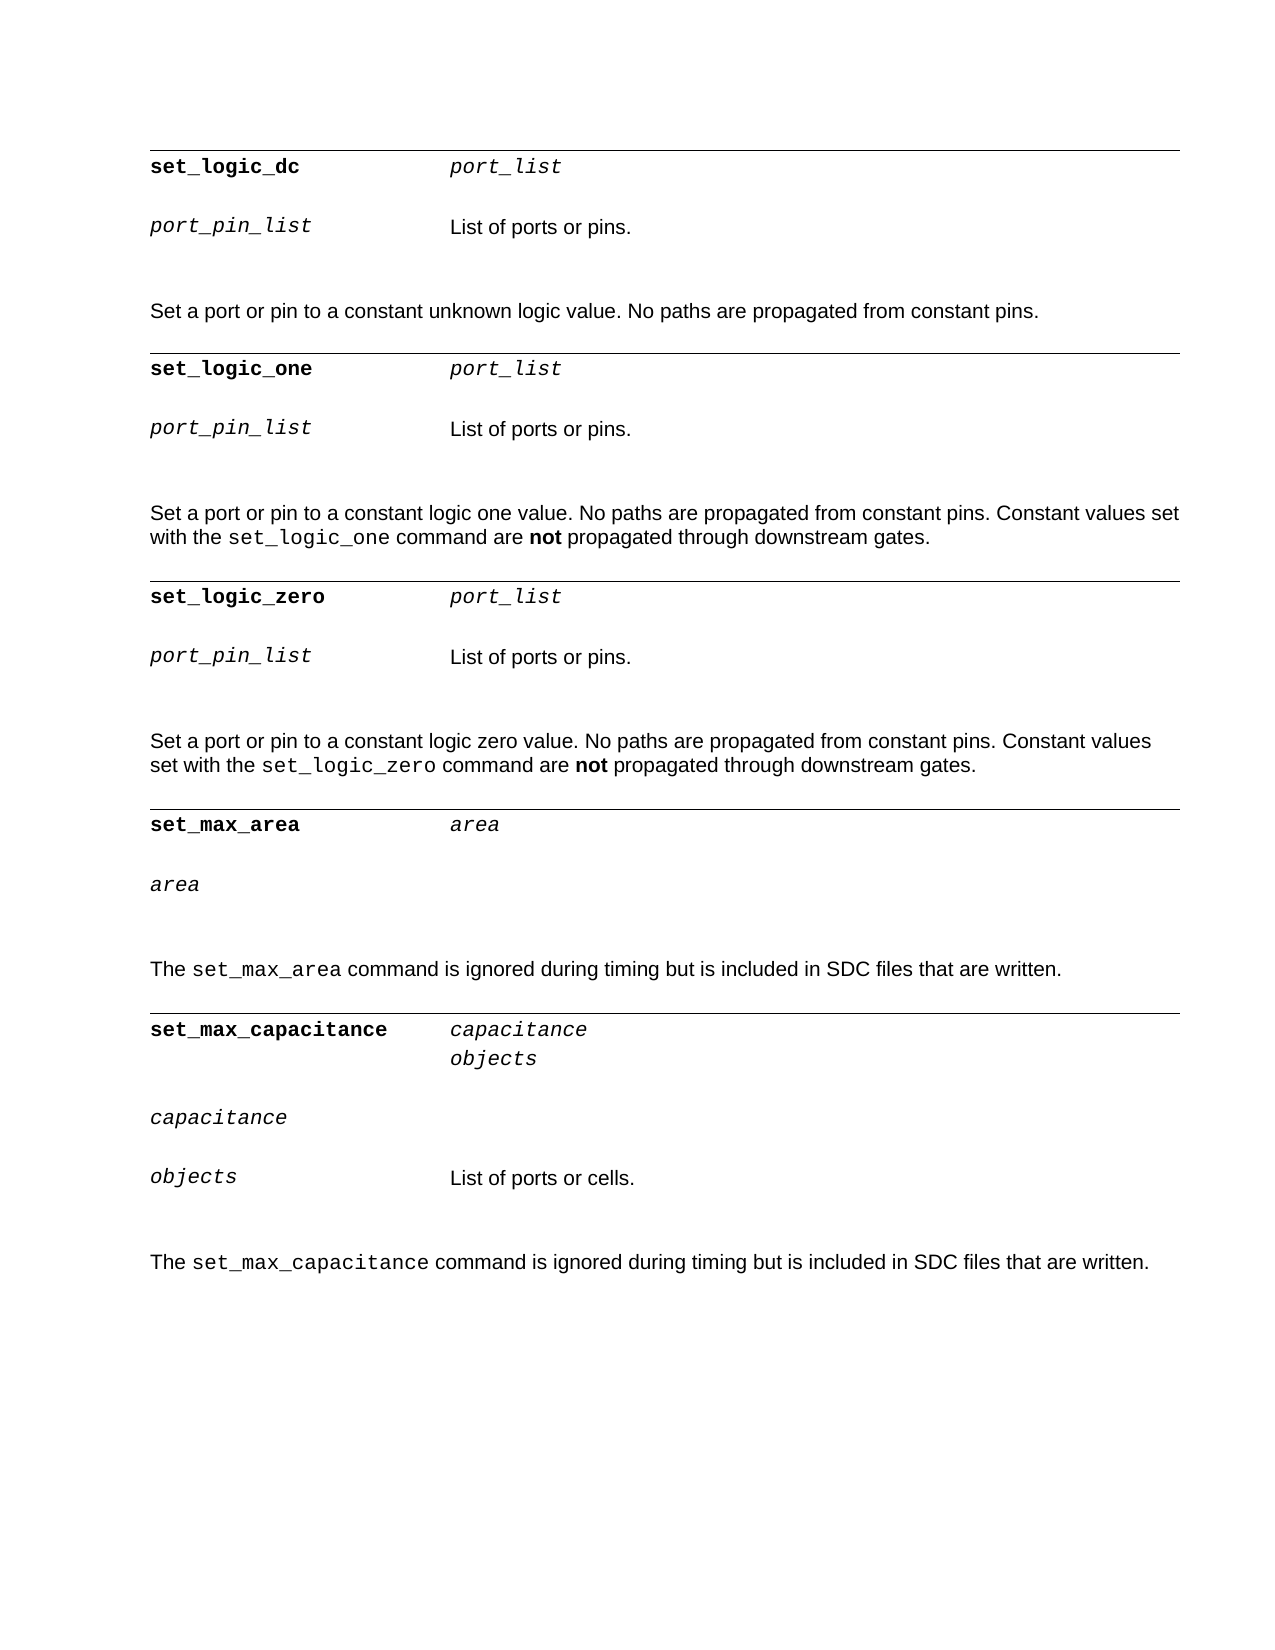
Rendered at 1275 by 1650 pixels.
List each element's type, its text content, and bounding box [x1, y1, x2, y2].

text Set a port or pin to a constant unknown logic value. No paths are propagated from constant pins. [150, 298, 1180, 322]
table_cell List of ports or cells. [450, 1161, 1180, 1220]
text The set_max_area command is ignored during timing but is included in SDC files that are written. [150, 957, 1180, 983]
table_cell List of ports or pins. [450, 209, 1180, 268]
text Set a port or pin to a constant logic one value. No paths are propagated from constant pins. Constant values set with the set_logic_one command are not propagated through downstream gates. [150, 501, 1180, 551]
table_cell area [150, 868, 450, 927]
table_cell capacitance [150, 1102, 450, 1161]
table_header set_logic_one [150, 354, 450, 412]
table_header port_list [450, 354, 1180, 412]
table_cell List of ports or pins. [450, 412, 1180, 471]
table_header set_logic_zero [150, 582, 450, 640]
text Set a port or pin to a constant logic zero value. No paths are propagated from constant pins. Constant values set with the set_logic_zero command are not propagated through downstream gates. [150, 729, 1180, 779]
table_header area [450, 810, 1180, 868]
table_cell port_pin_list [150, 640, 450, 699]
table_header set_max_capacitance [150, 1014, 450, 1102]
text The set_max_capacitance command is ignored during timing but is included in SDC files that are written. [150, 1250, 1180, 1276]
table_cell port_pin_list [150, 412, 450, 471]
table_header set_max_area [150, 810, 450, 868]
table_cell objects [150, 1161, 450, 1220]
table_cell List of ports or pins. [450, 640, 1180, 699]
table_header port_list [450, 151, 1180, 209]
table_header port_list [450, 582, 1180, 640]
table_cell [450, 1102, 1180, 1161]
table_header set_logic_dc [150, 151, 450, 209]
table_cell [450, 868, 1180, 927]
table_cell port_pin_list [150, 209, 450, 268]
table_header capacitance objects [450, 1014, 1180, 1102]
